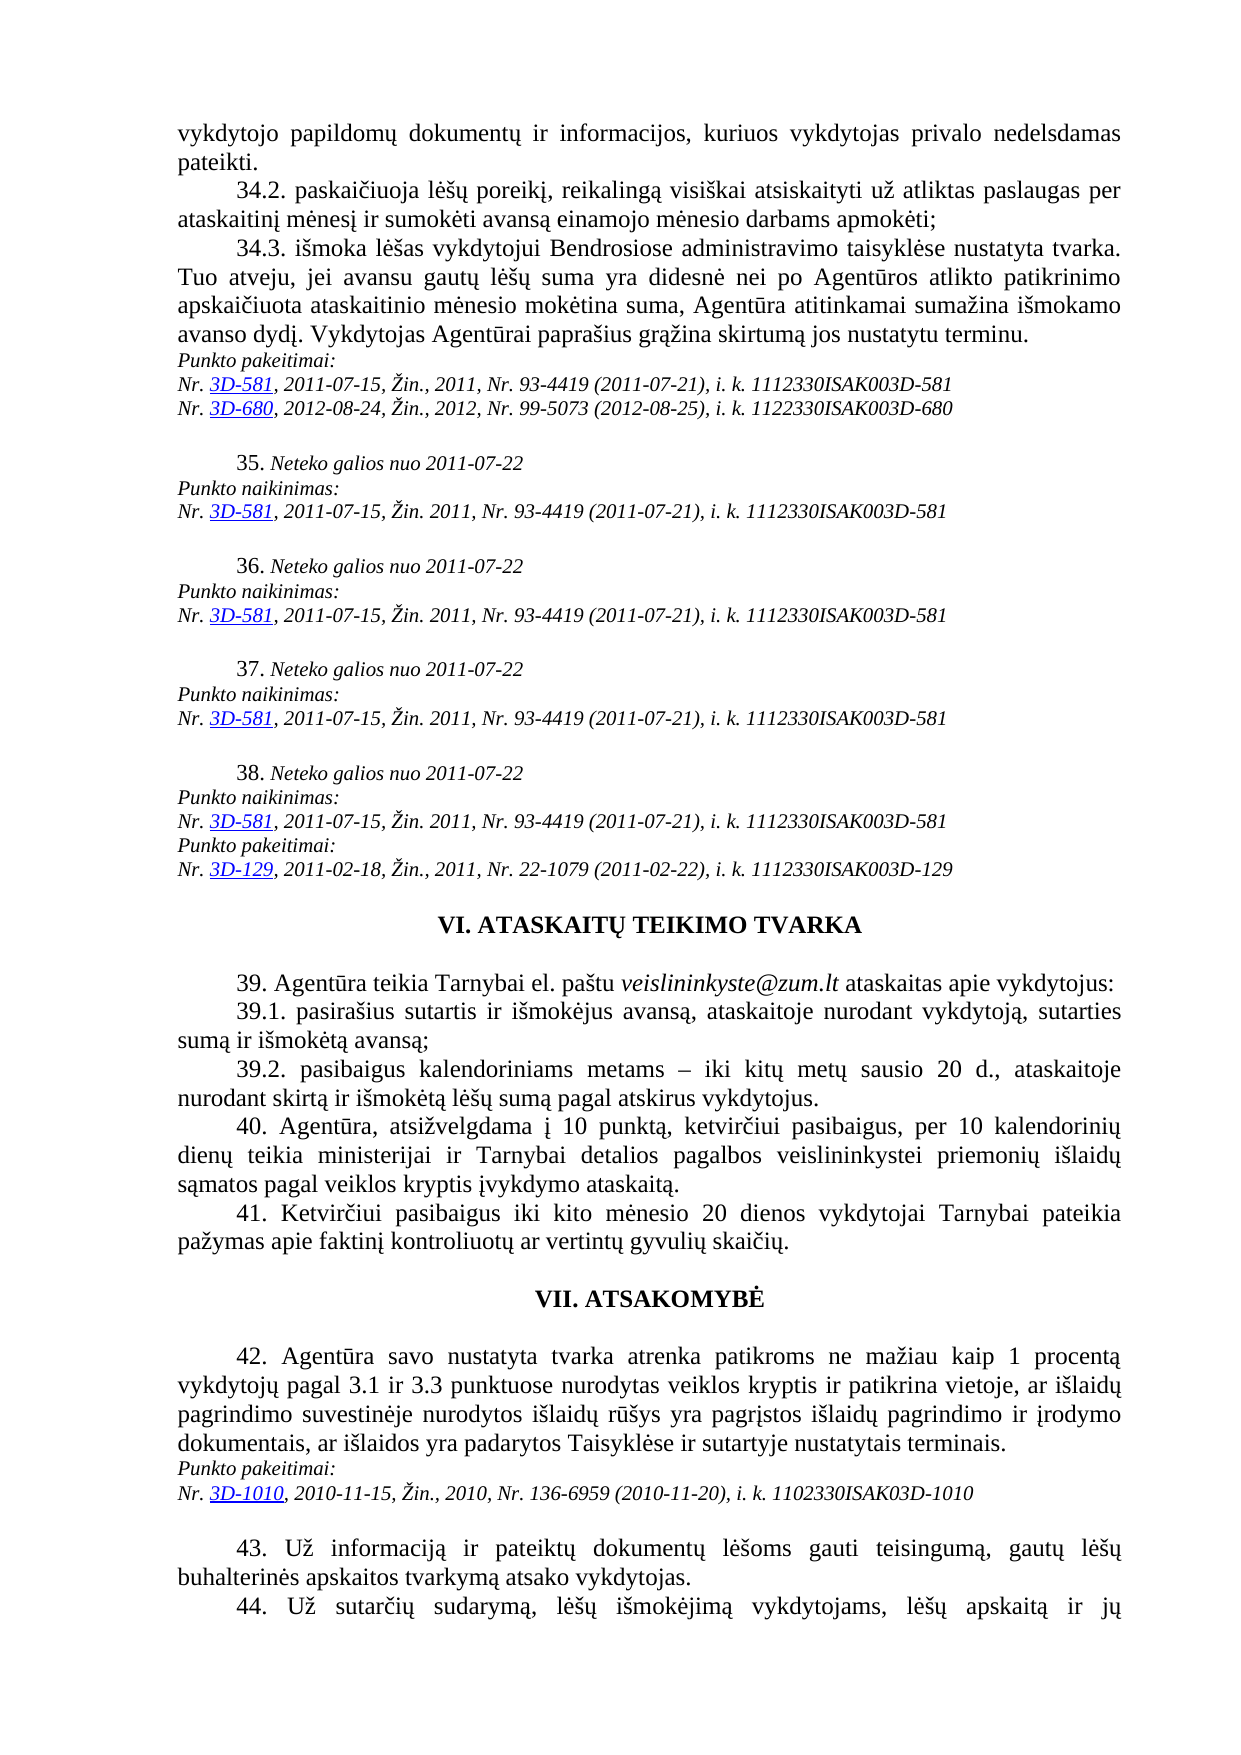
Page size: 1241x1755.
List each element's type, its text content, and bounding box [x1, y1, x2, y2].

text Nr. 3D-129, 2011-02-18, Žin., 2011, Nr. 22-1079 (2011-02-22), i. k. 1112330ISAK003D-129 [177, 857, 1122, 881]
text 44. Už sutarčių sudarymą, lėšų išmokėjimą vykdytojams, lėšų apskaitą ir jų [177, 1591, 1122, 1619]
text Nr. 3D-680, 2012-08-24, Žin., 2012, Nr. 99-5073 (2012-08-25), i. k. 1122330ISAK003D-680 [177, 396, 1122, 420]
text Nr. 3D-1010, 2010-11-15, Žin., 2010, Nr. 136-6959 (2010-11-20), i. k. 1102330ISAK03D-1010 [177, 1480, 1122, 1504]
text Nr. 3D-581, 2011-07-15, Žin. 2011, Nr. 93-4419 (2011-07-21), i. k. 1112330ISAK003D-581 [177, 706, 1122, 730]
text VII. ATSAKOMYBĖ [177, 1284, 1122, 1313]
text 41. Ketvirčiui pasibaigus iki kito mėnesio 20 dienos vykdytojai Tarnybai pateikia pažymas apie faktinį kontroliuotų ar vertintų gyvulių skaičių. [177, 1198, 1122, 1255]
text VI. ATASKAITŲ TEIKIMO TVARKA [177, 910, 1122, 939]
text vykdytojo papildomų dokumentų ir informacijos, kuriuos vykdytojas privalo nedelsdamas pateikti. [177, 118, 1122, 176]
text 39.2. pasibaigus kalendoriniams metams – iki kitų metų sausio 20 d., ataskaitoje nurodant skirtą ir išmokėtą lėšų sumą pagal atskirus vykdytojus. [177, 1054, 1122, 1111]
text 39. Agentūra teikia Tarnybai el. paštu veislininkyste@zum.lt ataskaitas apie vykdytojus: [177, 968, 1122, 996]
text Nr. 3D-581, 2011-07-15, Žin., 2011, Nr. 93-4419 (2011-07-21), i. k. 1112330ISAK003D-581 [177, 372, 1122, 396]
text 34.3. išmoka lėšas vykdytojui Bendrosiose administravimo taisyklėse nustatyta tvarka. Tuo atveju, jei avansu gautų lėšų suma yra didesnė nei po Agentūros atlikto patikrinimo apskaičiuota ataskaitinio mėnesio mokėtina suma, Agentūra atitinkamai sumažina išmokamo avanso dydį. Vykdytojas Agentūrai paprašius grąžina skirtumą jos nustatytu terminu. [177, 233, 1122, 348]
text 40. Agentūra, atsižvelgdama į 10 punktą, ketvirčiui pasibaigus, per 10 kalendorinių dienų teikia ministerijai ir Tarnybai detalios pagalbos veislininkystei priemonių išlaidų sąmatos pagal veiklos kryptis įvykdymo ataskaitą. [177, 1111, 1122, 1198]
text 38. Neteko galios nuo 2011-07-22 [177, 759, 1122, 785]
text Punkto naikinimas: [177, 785, 1122, 809]
text Nr. 3D-581, 2011-07-15, Žin. 2011, Nr. 93-4419 (2011-07-21), i. k. 1112330ISAK003D-581 [177, 499, 1122, 523]
text Nr. 3D-581, 2011-07-15, Žin. 2011, Nr. 93-4419 (2011-07-21), i. k. 1112330ISAK003D-581 [177, 603, 1122, 627]
text 37. Neteko galios nuo 2011-07-22 [177, 656, 1122, 682]
text Punkto naikinimas: [177, 579, 1122, 603]
text Nr. 3D-581, 2011-07-15, Žin. 2011, Nr. 93-4419 (2011-07-21), i. k. 1112330ISAK003D-581 [177, 809, 1122, 833]
text 35. Neteko galios nuo 2011-07-22 [177, 449, 1122, 475]
text 43. Už informaciją ir pateiktų dokumentų lėšoms gauti teisingumą, gautų lėšų buhalterinės apskaitos tvarkymą atsako vykdytojas. [177, 1533, 1122, 1591]
text 42. Agentūra savo nustatyta tvarka atrenka patikroms ne mažiau kaip 1 procentą vykdytojų pagal 3.1 ir 3.3 punktuose nurodytas veiklos kryptis ir patikrina vietoje, ar išlaidų pagrindimo suvestinėje nurodytos išlaidų rūšys yra pagrįstos išlaidų pagrindimo ir įrodymo dokumentais, ar išlaidos yra padarytos Taisyklėse ir sutartyje nustatytais terminais. [177, 1341, 1122, 1456]
text Punkto pakeitimai: [177, 833, 1122, 857]
text Punkto pakeitimai: [177, 348, 1122, 372]
text Punkto naikinimas: [177, 682, 1122, 706]
text 34.2. paskaičiuoja lėšų poreikį, reikalingą visiškai atsiskaityti už atliktas paslaugas per ataskaitinį mėnesį ir sumokėti avansą einamojo mėnesio darbams apmokėti; [177, 176, 1122, 233]
text 36. Neteko galios nuo 2011-07-22 [177, 552, 1122, 579]
text Punkto pakeitimai: [177, 1456, 1122, 1480]
text 39.1. pasirašius sutartis ir išmokėjus avansą, ataskaitoje nurodant vykdytoją, sutarties sumą ir išmokėtą avansą; [177, 996, 1122, 1054]
text Punkto naikinimas: [177, 475, 1122, 499]
